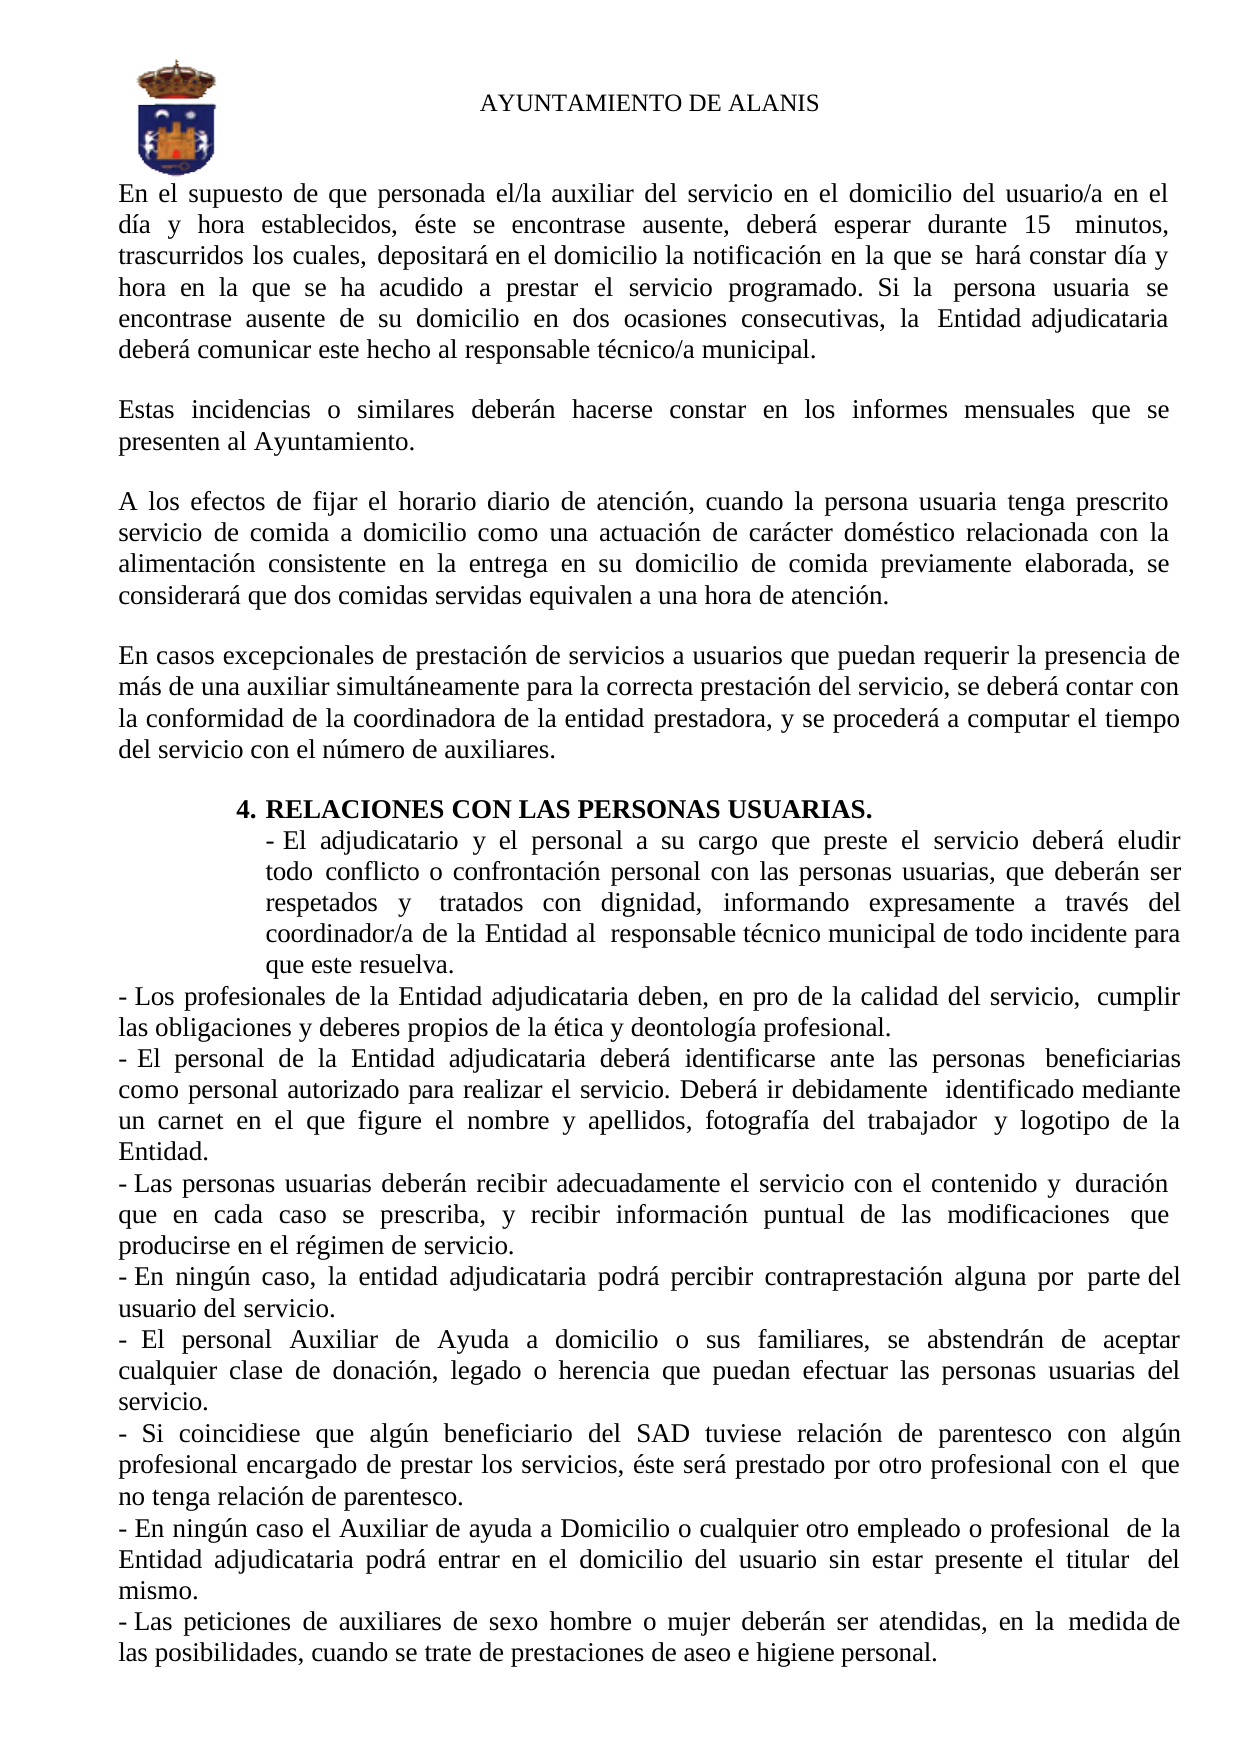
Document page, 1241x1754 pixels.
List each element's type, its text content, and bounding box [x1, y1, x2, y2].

text - En ningún caso, la entidad adjudicataria podrá percibir contraprestación alguna por parte del usuario del servicio. [118, 1261, 1181, 1323]
text - El personal Auxiliar de Ayuda a domicilio o sus familiares, se abstendrán de aceptar cualquier clase de donación, legado o herencia que puedan efectuar las personas usuarias del servicio. [118, 1323, 1181, 1416]
text - Las personas usuarias deberán recibir adecuadamente el servicio con el contenido y duración que en cada caso se prescriba, y recibir información puntual de las modificaciones que producirse en el régimen de servicio. [118, 1167, 1169, 1261]
text En casos excepcionales de prestación de servicios a usuarios que puedan requerir la presencia de más de una auxiliar simultáneamente para la correcta prestación del servicio, se deberá contar con la conformidad de la coordinadora de la entidad prestadora, y se procederá a computar el tiempo del servicio con el número de auxiliares. [118, 639, 1181, 764]
text Estas incidencias o similares deberán hacerse constar en los informes mensuales que se presenten al Ayuntamiento. [118, 393, 1169, 456]
list RELACIONES CON LAS PERSONAS USUARIAS. [236, 793, 1181, 824]
text - En ningún caso el Auxiliar de ayuda a Domicilio o cualquier otro empleado o profesional de la Entidad adjudicataria podrá entrar en el domicilio del usuario sin estar presente el titular del mismo. [118, 1512, 1181, 1605]
list - El adjudicatario y el personal a su cargo que preste el servicio deberá eludir todo conflicto o confrontación personal con las personas usuarias, que deberán ser respetados y tratados con dignidad, informando expresamente a través del coordinador/a de la Entidad al responsable técnico municipal de todo incidente para que este resuelva. [236, 824, 1181, 979]
picture [118, 58, 237, 177]
text - Los profesionales de la Entidad adjudicataria deben, en pro de la calidad del servicio, cumplir las obligaciones y deberes propios de la ética y deontología profesional. [118, 979, 1181, 1042]
text A los efectos de fijar el horario diario de atención, cuando la persona usuaria tenga prescrito servicio de comida a domicilio como una actuación de carácter doméstico relacionada con la alimentación consistente en la entrega en su domicilio de comida previamente elaborada, se considerará que dos comidas servidas equivalen a una hora de atención. [118, 485, 1169, 610]
text - El personal de la Entidad adjudicataria deberá identificarse ante las personas beneficiarias como personal autorizado para realizar el servicio. Deberá ir debidamente identificado mediante un carnet en el que figure el nombre y apellidos, fotografía del trabajador y logotipo de la Entidad. [118, 1042, 1181, 1166]
text - Las peticiones de auxiliares de sexo hombre o mujer deberán ser atendidas, en la medida de las posibilidades, cuando se trate de prestaciones de aseo e higiene personal. [118, 1605, 1181, 1668]
text - Si coincidiese que algún beneficiario del SAD tuviese relación de parentesco con algún profesional encargado de prestar los servicios, éste será prestado por otro profesional con el que no tenga relación de parentesco. [118, 1417, 1181, 1511]
text En el supuesto de que personada el/la auxiliar del servicio en el domicilio del usuario/a en el día y hora establecidos, éste se encontrase ausente, deberá esperar durante 15 minutos, trascurridos los cuales, depositará en el domicilio la notificación en la que se hará constar día y hora en la que se ha acudido a prestar el servicio programado. Si la persona usuaria se encontrase ausente de su domicilio en dos ocasiones consecutivas, la Entidad adjudicataria deberá comunicar este hecho al responsable técnico/a municipal. [118, 177, 1169, 364]
